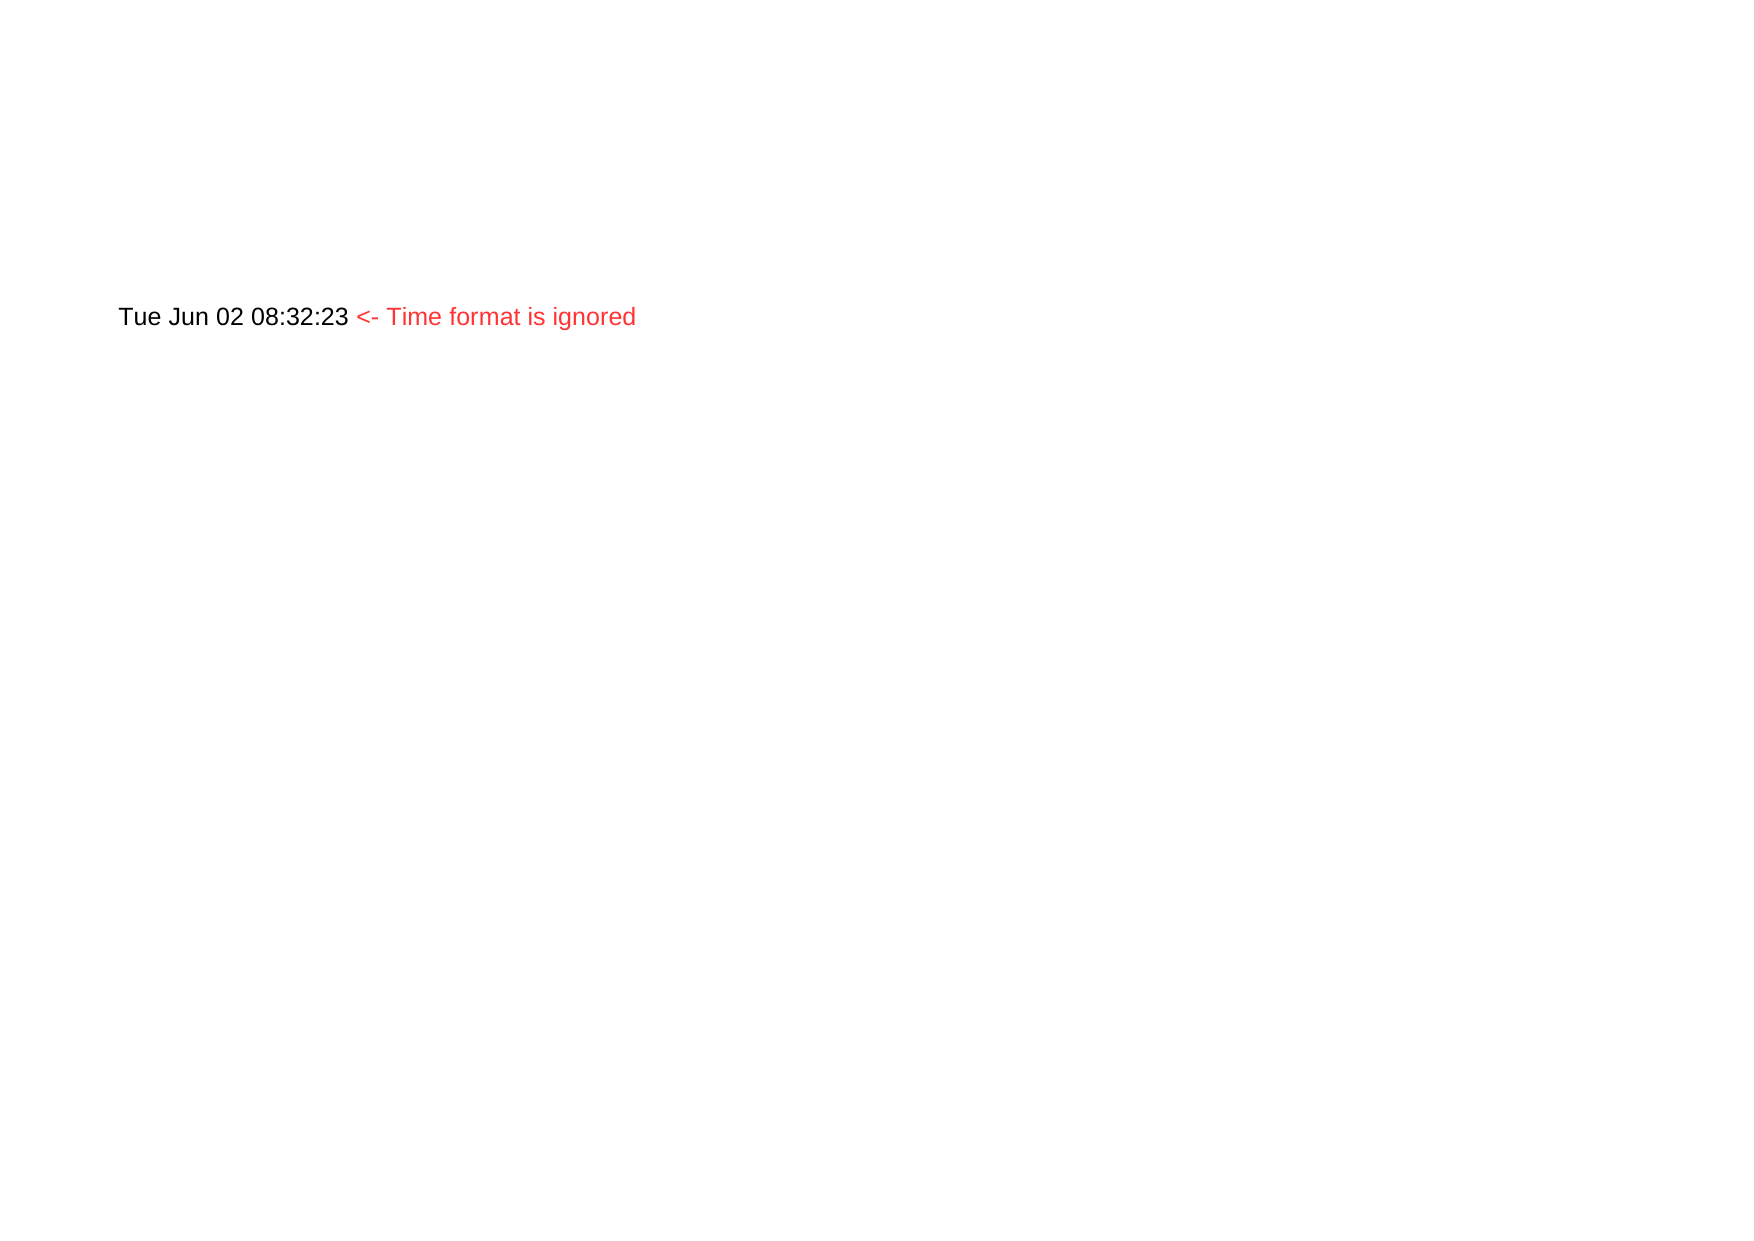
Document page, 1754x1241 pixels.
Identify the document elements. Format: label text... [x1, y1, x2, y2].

table_header [695, 303, 1636, 332]
table_header Tue Jun 02 08:32:23 CEST 2009 [118, 303, 354, 332]
table_cell [118, 332, 1636, 354]
table_header <- Time format is ignored [356, 303, 695, 332]
